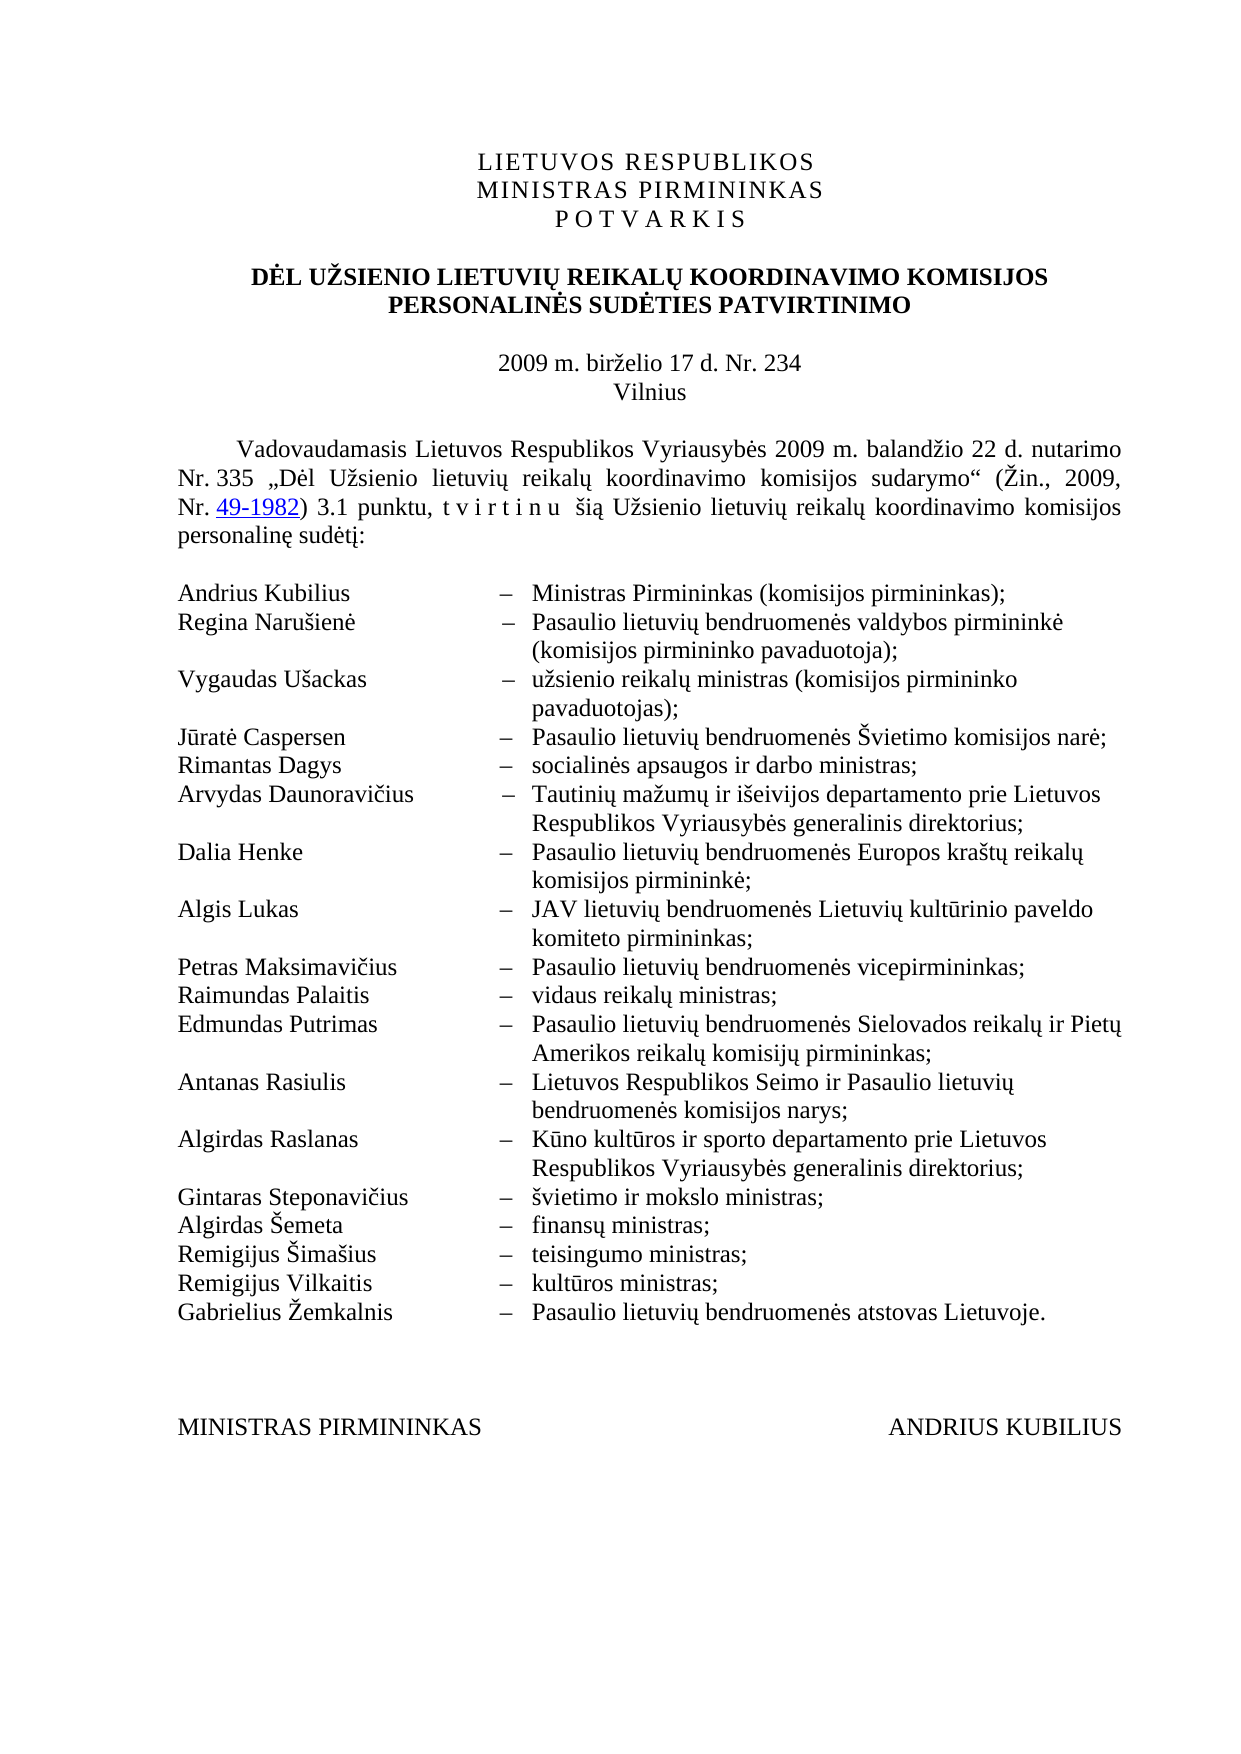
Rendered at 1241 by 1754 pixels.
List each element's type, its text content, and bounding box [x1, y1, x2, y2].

text Jūratė Caspersen – Pasaulio lietuvių bendruomenės Švietimo komisijos narė; [177, 722, 1122, 751]
text Dalia Henke – Pasaulio lietuvių bendruomenės Europos kraštų reikalų komisijos pirmininkė; [177, 837, 1122, 894]
text MINISTRAS PIRMININKAS ANDRIUS KUBILIUS [177, 1412, 1122, 1441]
text Petras Maksimavičius – Pasaulio lietuvių bendruomenės vicepirmininkas; [177, 952, 1122, 981]
text Gintaras Steponavičius – švietimo ir mokslo ministras; [177, 1182, 1122, 1211]
text Algis Lukas – JAV lietuvių bendruomenės Lietuvių kultūrinio paveldo komiteto pirmininkas; [177, 894, 1122, 952]
text 2009 m. birželio 17 d. Nr. 234 [177, 348, 1122, 377]
text MINISTRAS PIRMININKAS [177, 176, 1122, 204]
text Algirdas Šemeta – finansų ministras; [177, 1211, 1122, 1239]
text Gabrielius Žemkalnis – Pasaulio lietuvių bendruomenės atstovas Lietuvoje. [177, 1297, 1122, 1326]
subtitle POTVARKIS [177, 204, 1122, 233]
text Vadovaudamasis Lietuvos Respublikos Vyriausybės 2009 m. balandžio 22 d. nutarimo Nr. 335 „Dėl Užsienio lietuvių reikalų koordinavimo komisijos sudarymo“ (Žin., 2009, Nr. 49-1982) 3.1 punktu, tvirtinu šią Užsienio lietuvių reikalų koordinavimo komisijos personalinę sudėtį: [177, 434, 1122, 549]
text Algirdas Raslanas – Kūno kultūros ir sporto departamento prie Lietuvos Respublikos Vyriausybės generalinis direktorius; [177, 1124, 1122, 1182]
text Remigijus Šimašius – teisingumo ministras; [177, 1239, 1122, 1268]
text Andrius Kubilius – Ministras Pirmininkas (komisijos pirmininkas); [177, 578, 1122, 607]
text Arvydas Daunoravičius – Tautinių mažumų ir išeivijos departamento prie Lietuvos Respublikos Vyriausybės generalinis direktorius; [177, 779, 1122, 837]
text Antanas Rasiulis – Lietuvos Respublikos Seimo ir Pasaulio lietuvių bendruomenės komisijos narys; [177, 1067, 1122, 1124]
text Edmundas Putrimas – Pasaulio lietuvių bendruomenės Sielovados reikalų ir Pietų Amerikos reikalų komisijų pirmininkas; [177, 1009, 1122, 1067]
text Raimundas Palaitis – vidaus reikalų ministras; [177, 981, 1122, 1009]
text Vilnius [177, 377, 1122, 406]
subtitle DĖL Užsienio lietuvių reikalų koordinavimo komisijos PERSONALINĖS SUDĖTIES PATVIRTINIMO [177, 262, 1122, 319]
text Vygaudas Ušackas – užsienio reikalų ministras (komisijos pirmininko pavaduotojas); [177, 664, 1122, 722]
text Rimantas Dagys – socialinės apsaugos ir darbo ministras; [177, 751, 1122, 779]
text LIETUVOS RESPUBLIKOS [177, 147, 1122, 176]
text Remigijus Vilkaitis – kultūros ministras; [177, 1268, 1122, 1297]
text Regina Narušienė – Pasaulio lietuvių bendruomenės valdybos pirmininkė (komisijos pirmininko pavaduotoja); [177, 607, 1122, 664]
